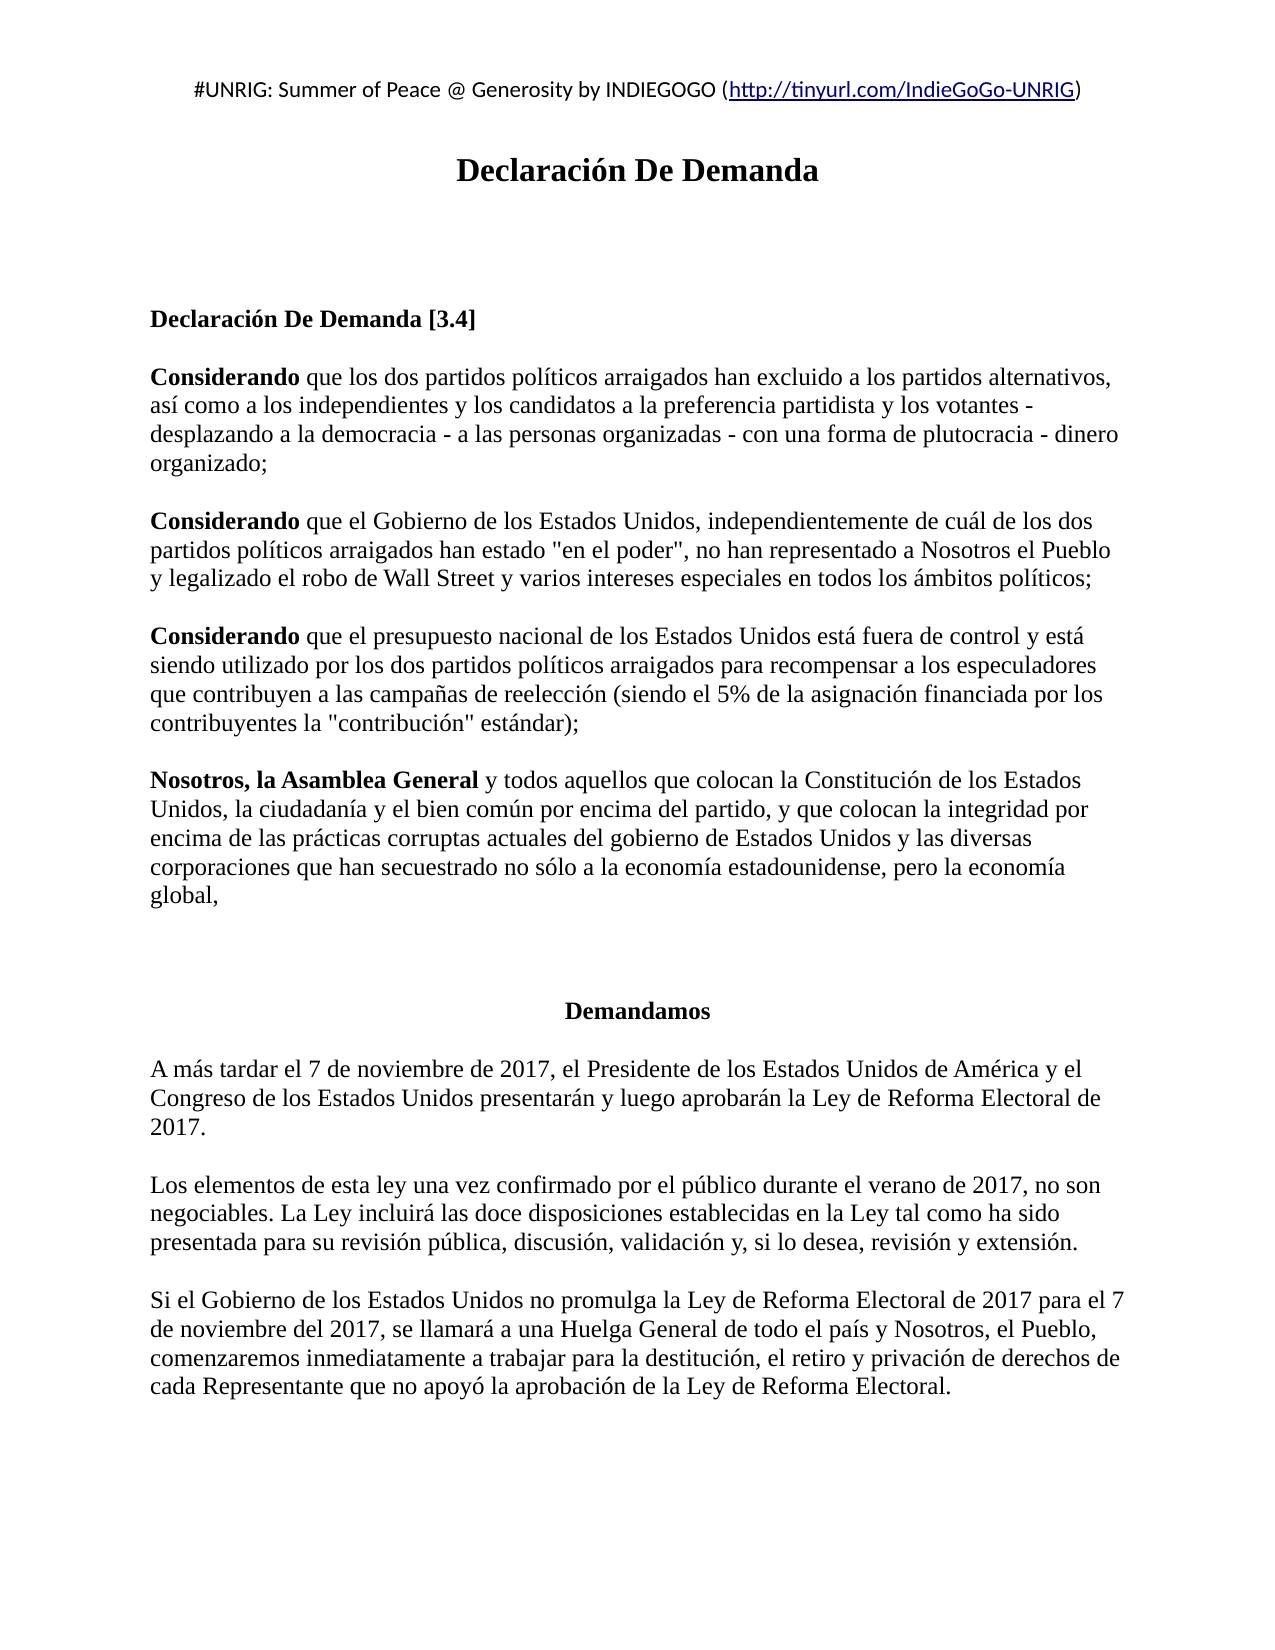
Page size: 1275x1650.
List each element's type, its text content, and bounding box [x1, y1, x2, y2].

text Considerando que los dos partidos políticos arraigados han excluido a los partidos alternativos, así como a los independientes y los candidatos a la preferencia partidista y los votantes - desplazando a la democracia - a las personas organizadas - con una forma de plutocracia - dinero organizado; [150, 362, 1125, 477]
text Nosotros, la Asamblea General y todos aquellos que colocan la Constitución de los Estados Unidos, la ciudadanía y el bien común por encima del partido, y que colocan la integridad por encima de las prácticas corruptas actuales del gobierno de Estados Unidos y las diversas corporaciones que han secuestrado no sólo a la economía estadounidense, pero la economía global, [150, 766, 1125, 909]
text Declaración De Demanda [150, 150, 1125, 188]
text Los elementos de esta ley una vez confirmado por el público durante el verano de 2017, no son negociables. La Ley incluirá las doce disposiciones establecidas en la Ley tal como ha sido presentada para su revisión pública, discusión, validación y, si lo desea, revisión y extensión. [150, 1170, 1125, 1256]
text Si el Gobierno de los Estados Unidos no promulga la Ley de Reforma Electoral de 2017 para el 7 de noviembre del 2017, se llamará a una Huelga General de todo el país y Nosotros, el Pueblo, comenzaremos inmediatamente a trabajar para la destitución, el retiro y privación de derechos de cada Representante que no apoyó la aprobación de la Ley de Reforma Electoral. [150, 1285, 1125, 1400]
text Declaración De Demanda [3.4] [150, 304, 1125, 333]
text Considerando que el presupuesto nacional de los Estados Unidos está fuera de control y está siendo utilizado por los dos partidos políticos arraigados para recompensar a los especuladores que contribuyen a las campañas de reelección (siendo el 5% de la asignación financiada por los contribuyentes la "contribución" estándar); [150, 621, 1125, 736]
text Considerando que el Gobierno de los Estados Unidos, independientemente de cuál de los dos partidos políticos arraigados han estado "en el poder", no han representado a Nosotros el Pueblo y legalizado el robo de Wall Street y varios intereses especiales en todos los ámbitos políticos; [150, 506, 1125, 592]
text A más tardar el 7 de noviembre de 2017, el Presidente de los Estados Unidos de América y el Congreso de los Estados Unidos presentarán y luego aprobarán la Ley de Reforma Electoral de 2017. [150, 1054, 1125, 1141]
text Demandamos [150, 996, 1125, 1025]
